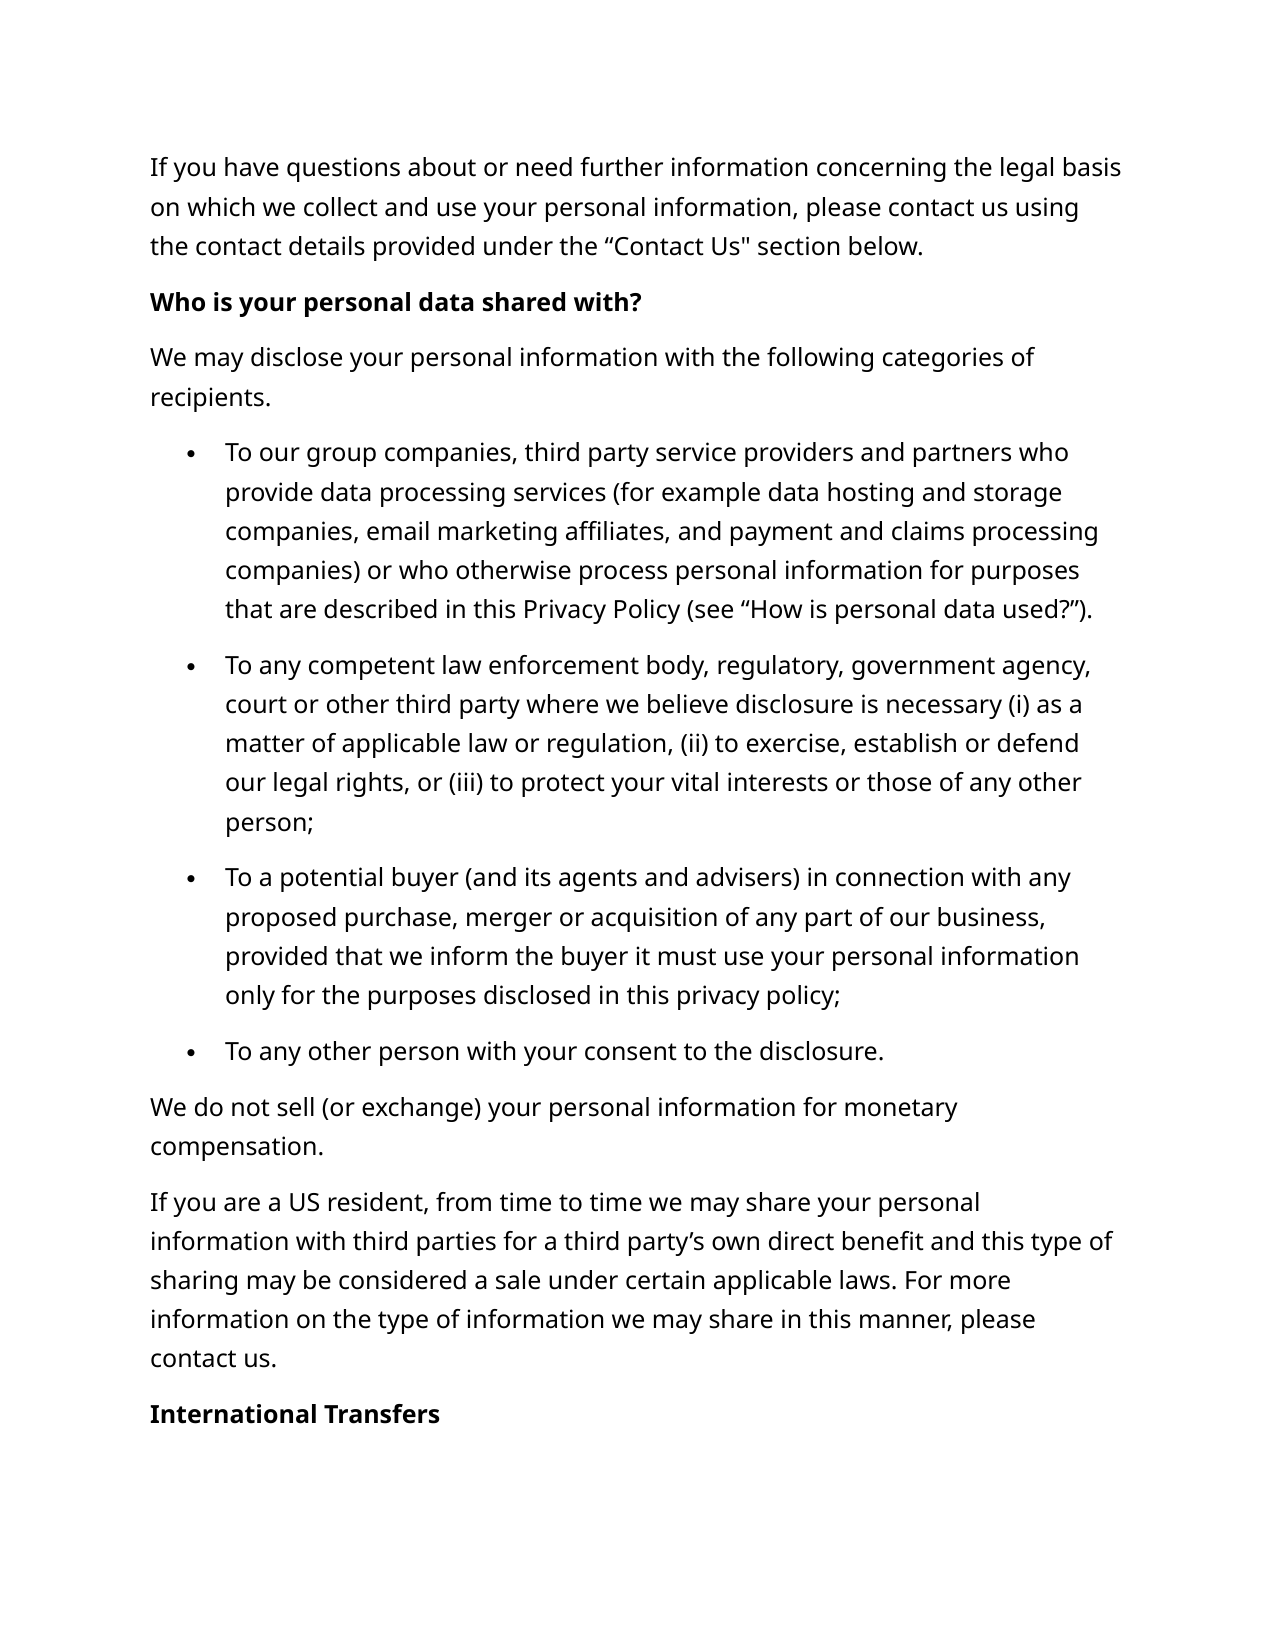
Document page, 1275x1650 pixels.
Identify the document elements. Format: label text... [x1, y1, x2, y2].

text Who is your personal data shared with? [150, 284, 1125, 318]
text We do not sell (or exchange) your personal information for monetary compensation. [150, 1089, 1125, 1162]
text If you have questions about or need further information concerning the legal basis on which we collect and use your personal information, please contact us using the contact details provided under the “Contact Us" section below. [150, 150, 1125, 262]
list To our group companies, third party service providers and partners who provide data processing services (for example data hosting and storage companies, email marketing affiliates, and payment and claims processing companies) or who otherwise process personal information for purposes that are described in this Privacy Policy (see “How is personal data used?”). [187, 435, 1125, 626]
list To any other person with your consent to the disclosure. [187, 1033, 1125, 1067]
list To any competent law enforcement body, regulatory, government agency, court or other third party where we believe disclosure is necessary (i) as a matter of applicable law or regulation, (ii) to exercise, establish or defend our legal rights, or (iii) to protect your vital interests or those of any other person; [187, 647, 1125, 838]
text International Transfers [150, 1397, 1125, 1431]
text We may disclose your personal information with the following categories of recipients. [150, 340, 1125, 413]
text If you are a US resident, from time to time we may share your personal information with third parties for a third party’s own direct benefit and this type of sharing may be considered a sale under certain applicable laws. For more information on the type of information we may share in this manner, please contact us. [150, 1184, 1125, 1375]
list To a potential buyer (and its agents and advisers) in connection with any proposed purchase, merger or acquisition of any part of our business, provided that we inform the buyer it must use your personal information only for the purposes disclosed in this privacy policy; [187, 860, 1125, 1012]
